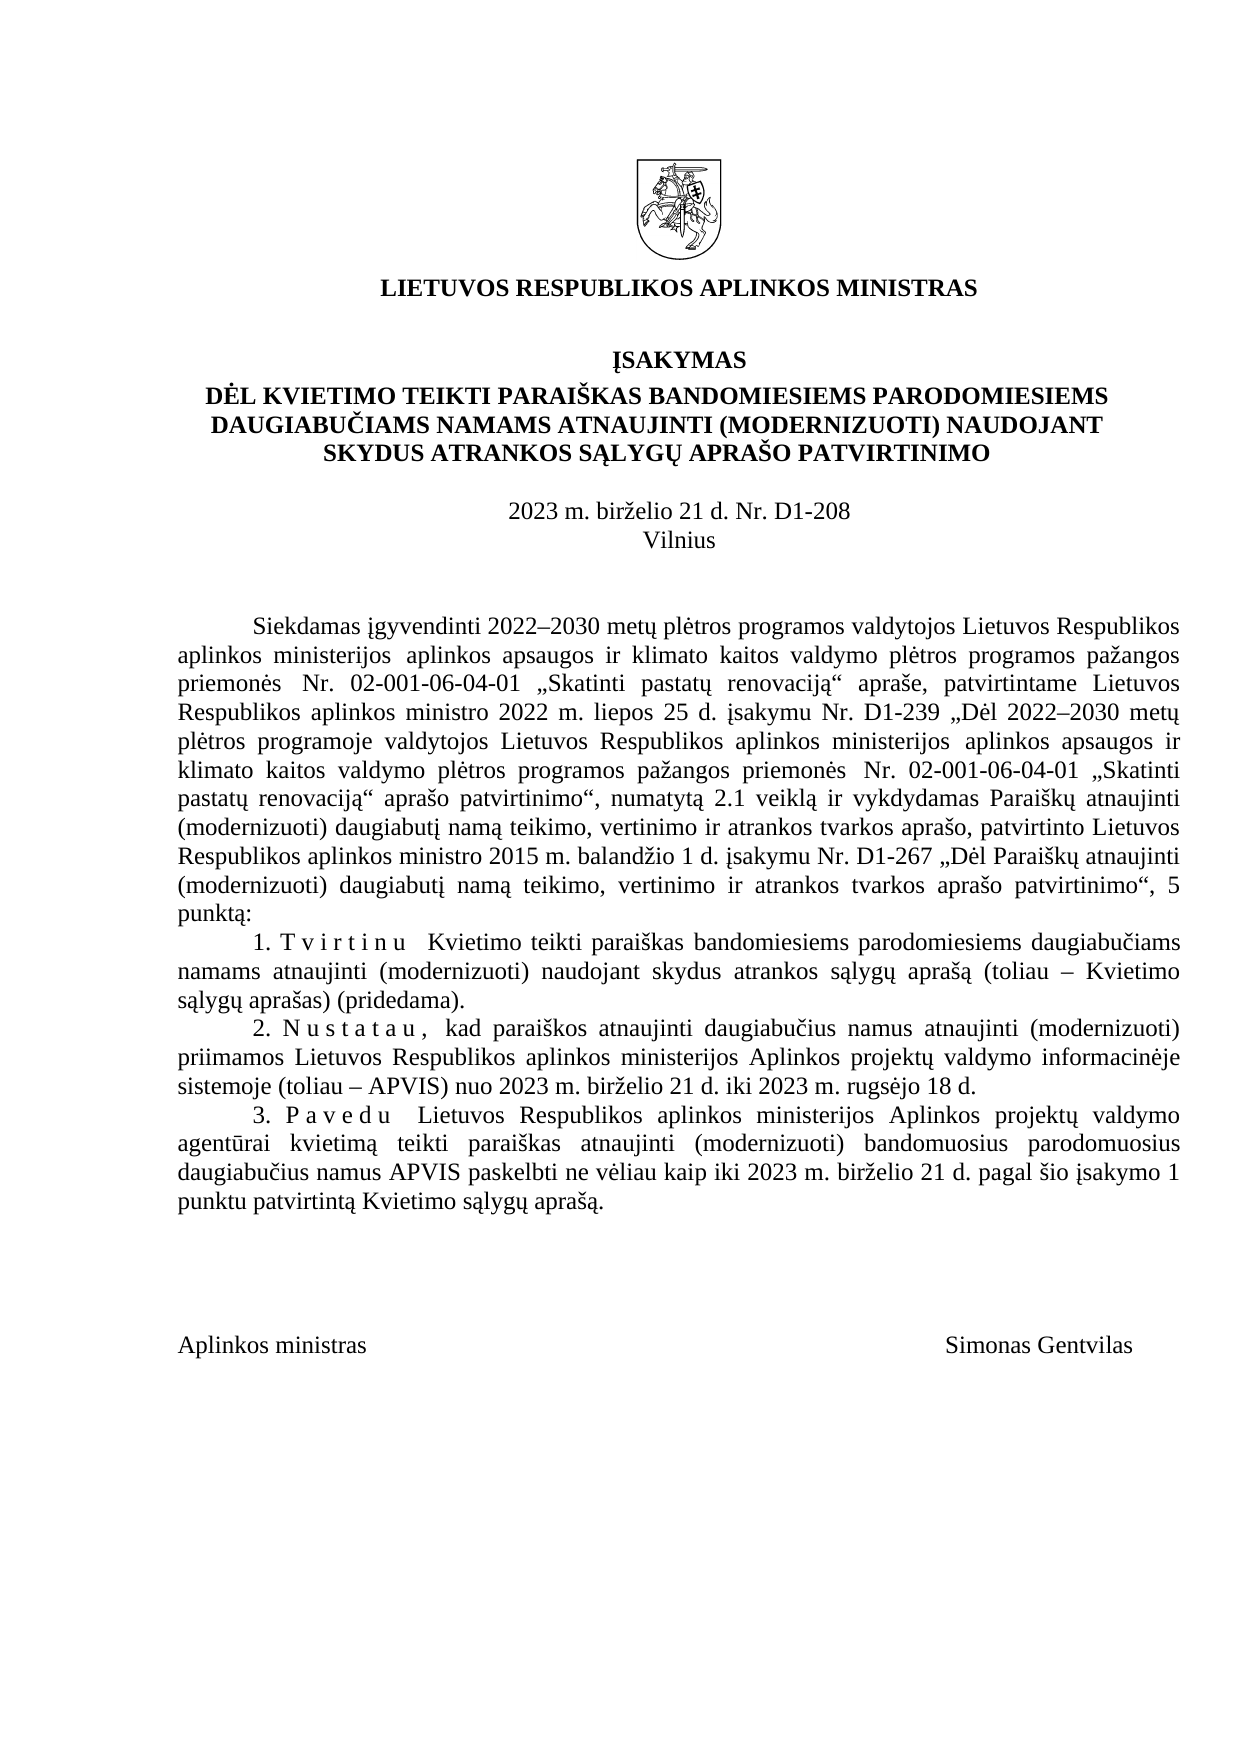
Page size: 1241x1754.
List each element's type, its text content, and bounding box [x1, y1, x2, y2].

text DĖL KVIETIMO TEIKTI PARAIŠKAS BANDOMIESIEMS PARODOMIESIEMS DAUGIABUČIAMS NAMAMS ATNAUJINTI (MODERNIZUOTI) NAUDOJANT SKYDUS ATRANKOS SĄLYGŲ APRAŠO PATVIRTINIMO [177, 381, 1137, 467]
text 2023 m. birželio 21 d. Nr. D1-208 [177, 496, 1181, 525]
text 2. Nustatau, kad paraiškos atnaujinti daugiabučius namus atnaujinti (modernizuoti) priimamos Lietuvos Respublikos aplinkos ministerijos Aplinkos projektų valdymo informacinėje sistemoje (toliau – APVIS) nuo 2023 m. birželio 21 d. iki 2023 m. rugsėjo 18 d. [177, 1013, 1181, 1100]
text ĮSAKYMAS [177, 345, 1181, 374]
text 1. Tvirtinu Kvietimo teikti paraiškas bandomiesiems parodomiesiems daugiabučiams namams atnaujinti (modernizuoti) naudojant skydus atrankos sąlygų aprašą (toliau – Kvietimo sąlygų aprašas) (pridedama). [177, 927, 1181, 1013]
text Vilnius [177, 525, 1181, 582]
text LIETUVOS RESPUBLIKOS APLINKOS MINISTRAS [177, 273, 1181, 302]
text Siekdamas įgyvendinti 2022–2030 metų plėtros programos valdytojos Lietuvos Respublikos aplinkos ministerijos aplinkos apsaugos ir klimato kaitos valdymo plėtros programos pažangos priemonės Nr. 02-001-06-04-01 „Skatinti pastatų renovaciją“ apraše, patvirtintame Lietuvos Respublikos aplinkos ministro 2022 m. liepos 25 d. įsakymu Nr. D1-239 „Dėl 2022–2030 metų plėtros programoje valdytojos Lietuvos Respublikos aplinkos ministerijos aplinkos apsaugos ir klimato kaitos valdymo plėtros programos pažangos priemonės Nr. 02-001-06-04-01 „Skatinti pastatų renovaciją“ aprašo patvirtinimo“, numatytą 2.1 veiklą ir vykdydamas Paraiškų atnaujinti (modernizuoti) daugiabutį namą teikimo, vertinimo ir atrankos tvarkos aprašo, patvirtinto Lietuvos Respublikos aplinkos ministro 2015 m. balandžio 1 d. įsakymu Nr. D1-267 „Dėl Paraiškų atnaujinti (modernizuoti) daugiabutį namą teikimo, vertinimo ir atrankos tvarkos aprašo patvirtinimo“, 5 punktą: [177, 611, 1181, 927]
text Aplinkos ministras Simonas Gentvilas [177, 1330, 1181, 1358]
text 3. Pavedu Lietuvos Respublikos aplinkos ministerijos Aplinkos projektų valdymo agentūrai kvietimą teikti paraiškas atnaujinti (modernizuoti) bandomuosius parodomuosius daugiabučius namus APVIS paskelbti ne vėliau kaip iki 2023 m. birželio 21 d. pagal šio įsakymo 1 punktu patvirtintą Kvietimo sąlygų aprašą. [177, 1100, 1181, 1215]
